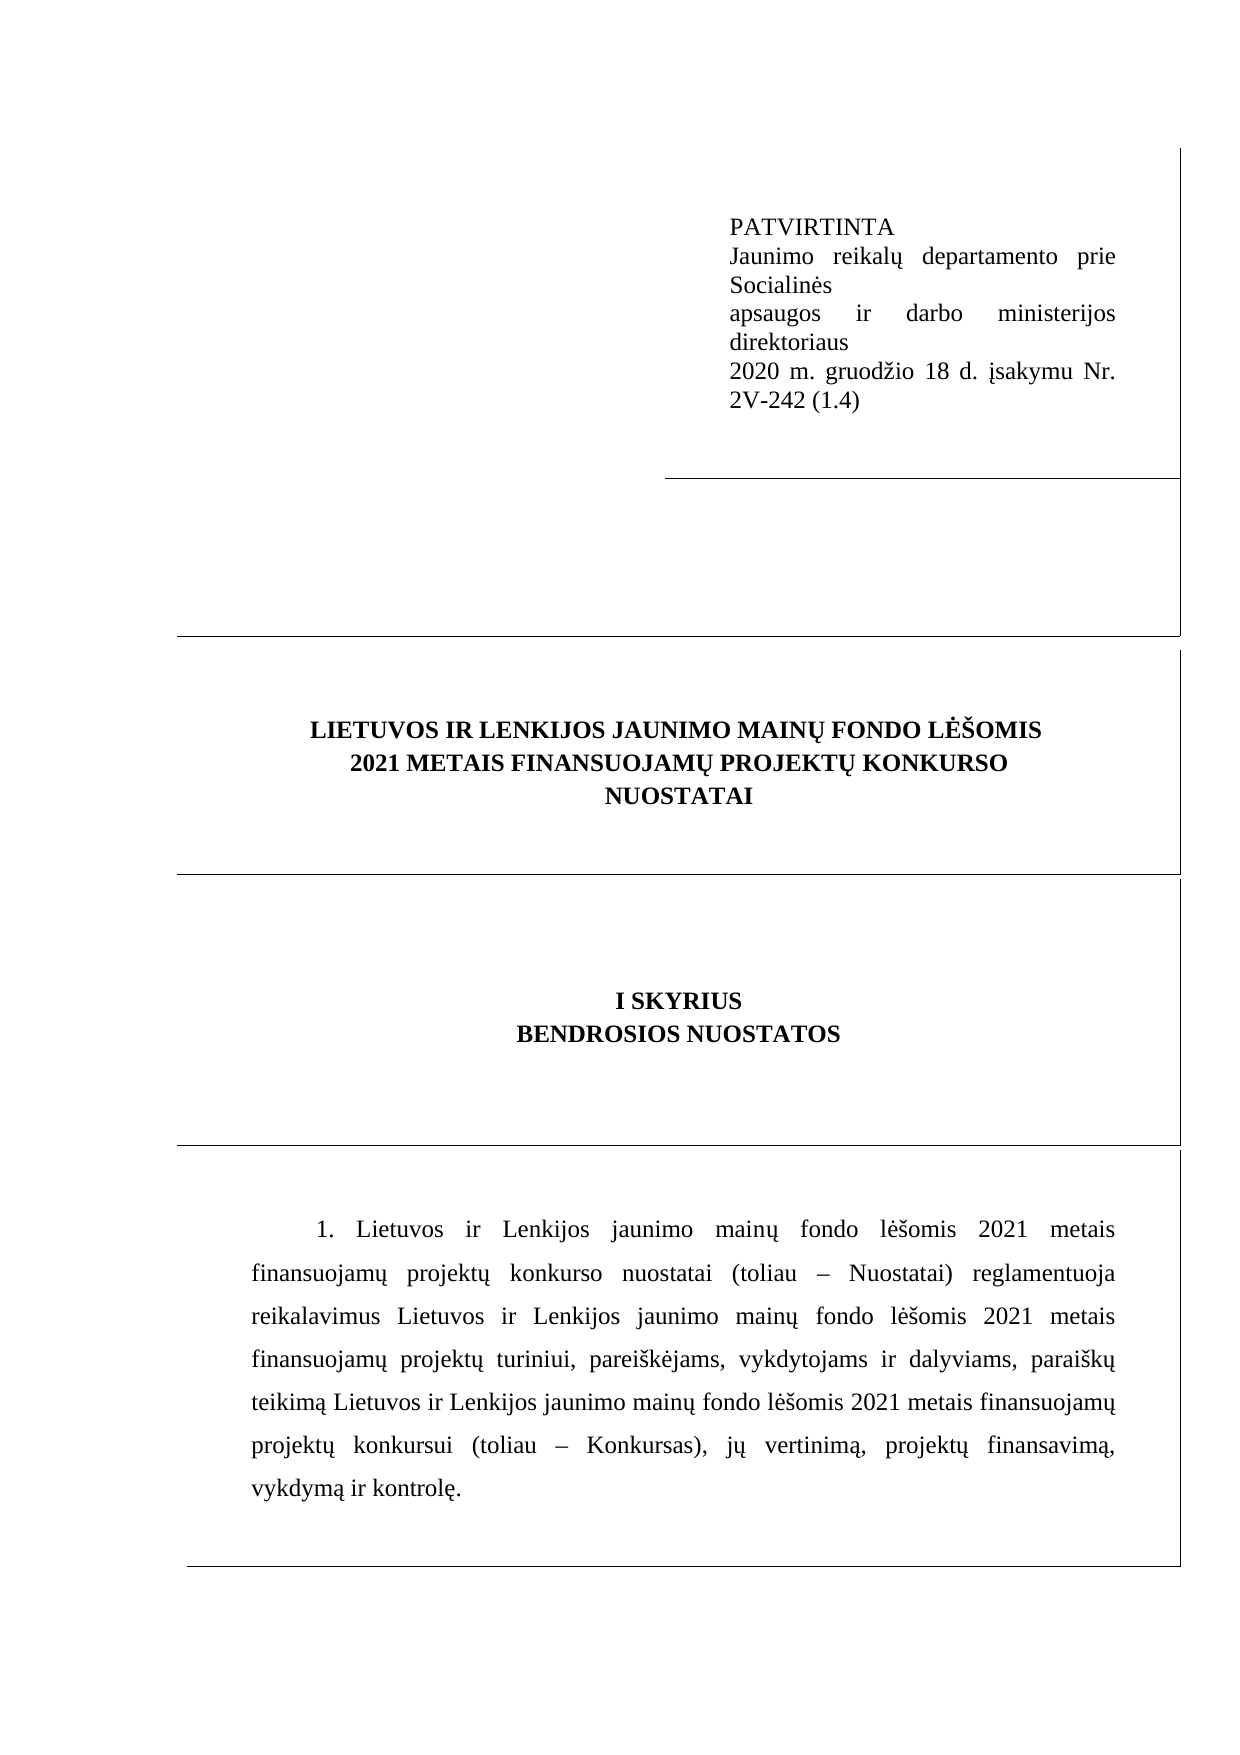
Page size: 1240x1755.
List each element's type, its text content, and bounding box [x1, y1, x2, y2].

text BENDROSIOS NUOSTATOS [177, 955, 1180, 1048]
text apsaugos ir darbo ministerijos direktoriaus [665, 298, 1180, 356]
text 1. Lietuvos ir Lenkijos jaunimo mainų fondo lėšomis 2021 metais finansuojamų projektų konkurso nuostatai (toliau – Nuostatai) reglamentuoja reikalavimus Lietuvos ir Lenkijos jaunimo mainų fondo lėšomis 2021 metais finansuojamų projektų turiniui, pareiškėjams, vykdytojams ir dalyviams, paraiškų teikimą Lietuvos ir Lenkijos jaunimo mainų fondo lėšomis 2021 metais finansuojamų projektų konkursui (toliau – Konkursas), jų vertinimą, projektų finansavimą, vykdymą ir kontrolę. [187, 1150, 1180, 1566]
text I SKYRIUS [177, 922, 1180, 955]
text 2020 m. gruodžio 18 d. įsakymu Nr. 2V-242 (1.4) [665, 356, 1180, 478]
text Jaunimo reikalų departamento prie Socialinės [665, 241, 1180, 298]
text PATVIRTINTA [665, 148, 1180, 241]
text LIETUVOS IR LENKIJOS JAUNIMO MAINŲ FONDO LĖŠOMIS 2021 METAIS FINANSUOJAMŲ PROJEKTŲ KONKURSO NUOSTATAI [177, 650, 1180, 874]
